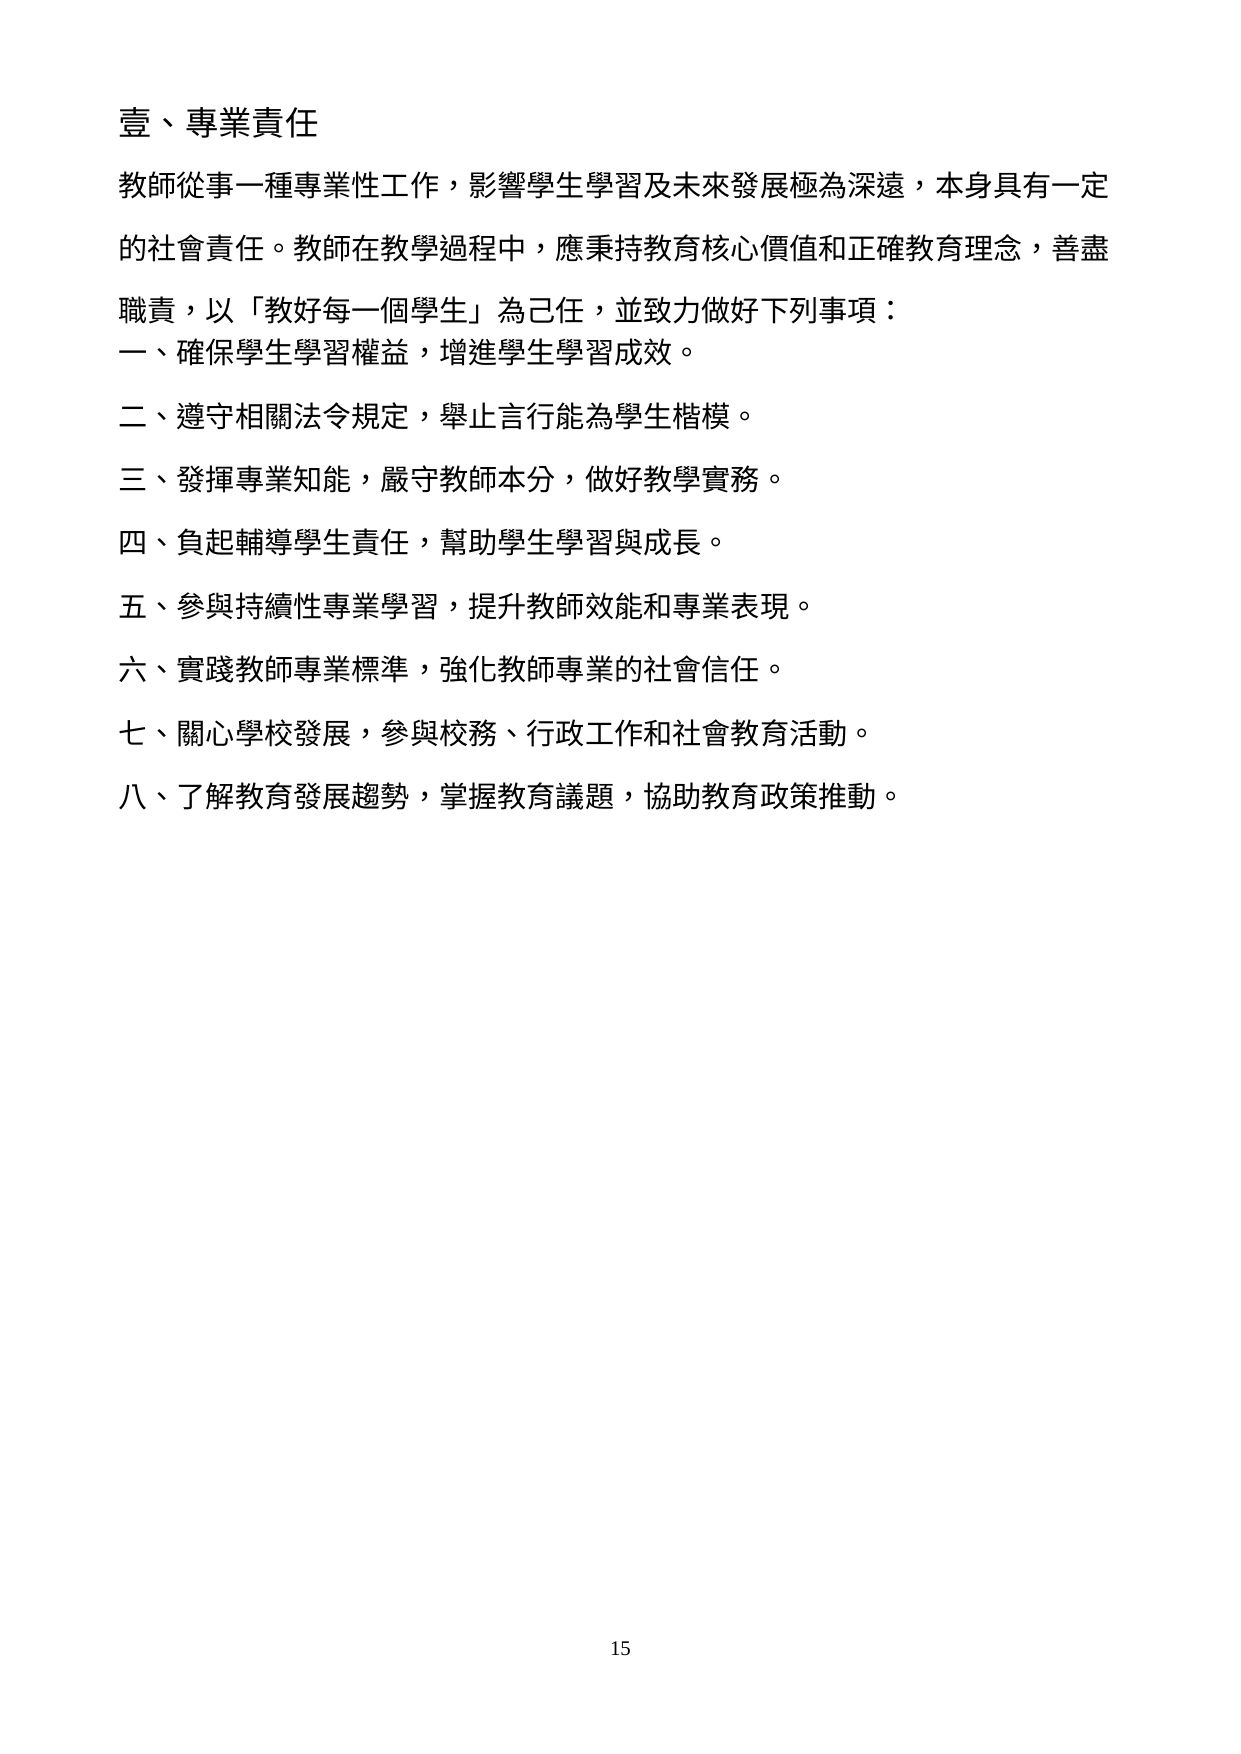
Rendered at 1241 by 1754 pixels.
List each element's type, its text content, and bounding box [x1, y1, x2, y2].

text 二、遵守相關法令規定，舉止言行能為學生楷模。 [118, 393, 1122, 435]
text 壹、專業責任 [118, 80, 1122, 142]
text 七、關心學校發展，參與校務、行政工作和社會教育活動。 [118, 710, 1122, 753]
text 八、了解教育發展趨勢，掌握教育議題，協助教育政策推動。 [118, 774, 1122, 816]
text 一、確保學生學習權益，增進學生學習成效。 [118, 330, 1122, 372]
text 五、參與持續性專業學習，提升教師效能和專業表現。 [118, 583, 1122, 626]
text 六、實踐教師專業標準，強化教師專業的社會信任。 [118, 647, 1122, 689]
text 三、發揮專業知能，嚴守教師本分，做好教學實務。 [118, 457, 1122, 499]
text 四、負起輔導學生責任，幫助學生學習與成長。 [118, 520, 1122, 562]
text 教師從事一種專業性工作，影響學生學習及未來發展極為深遠，本身具有一定的社會責任。教師在教學過程中，應秉持教育核心價值和正確教育理念，善盡職責，以「教好每一個學生」為己任，並致力做好下列事項： [118, 142, 1122, 330]
